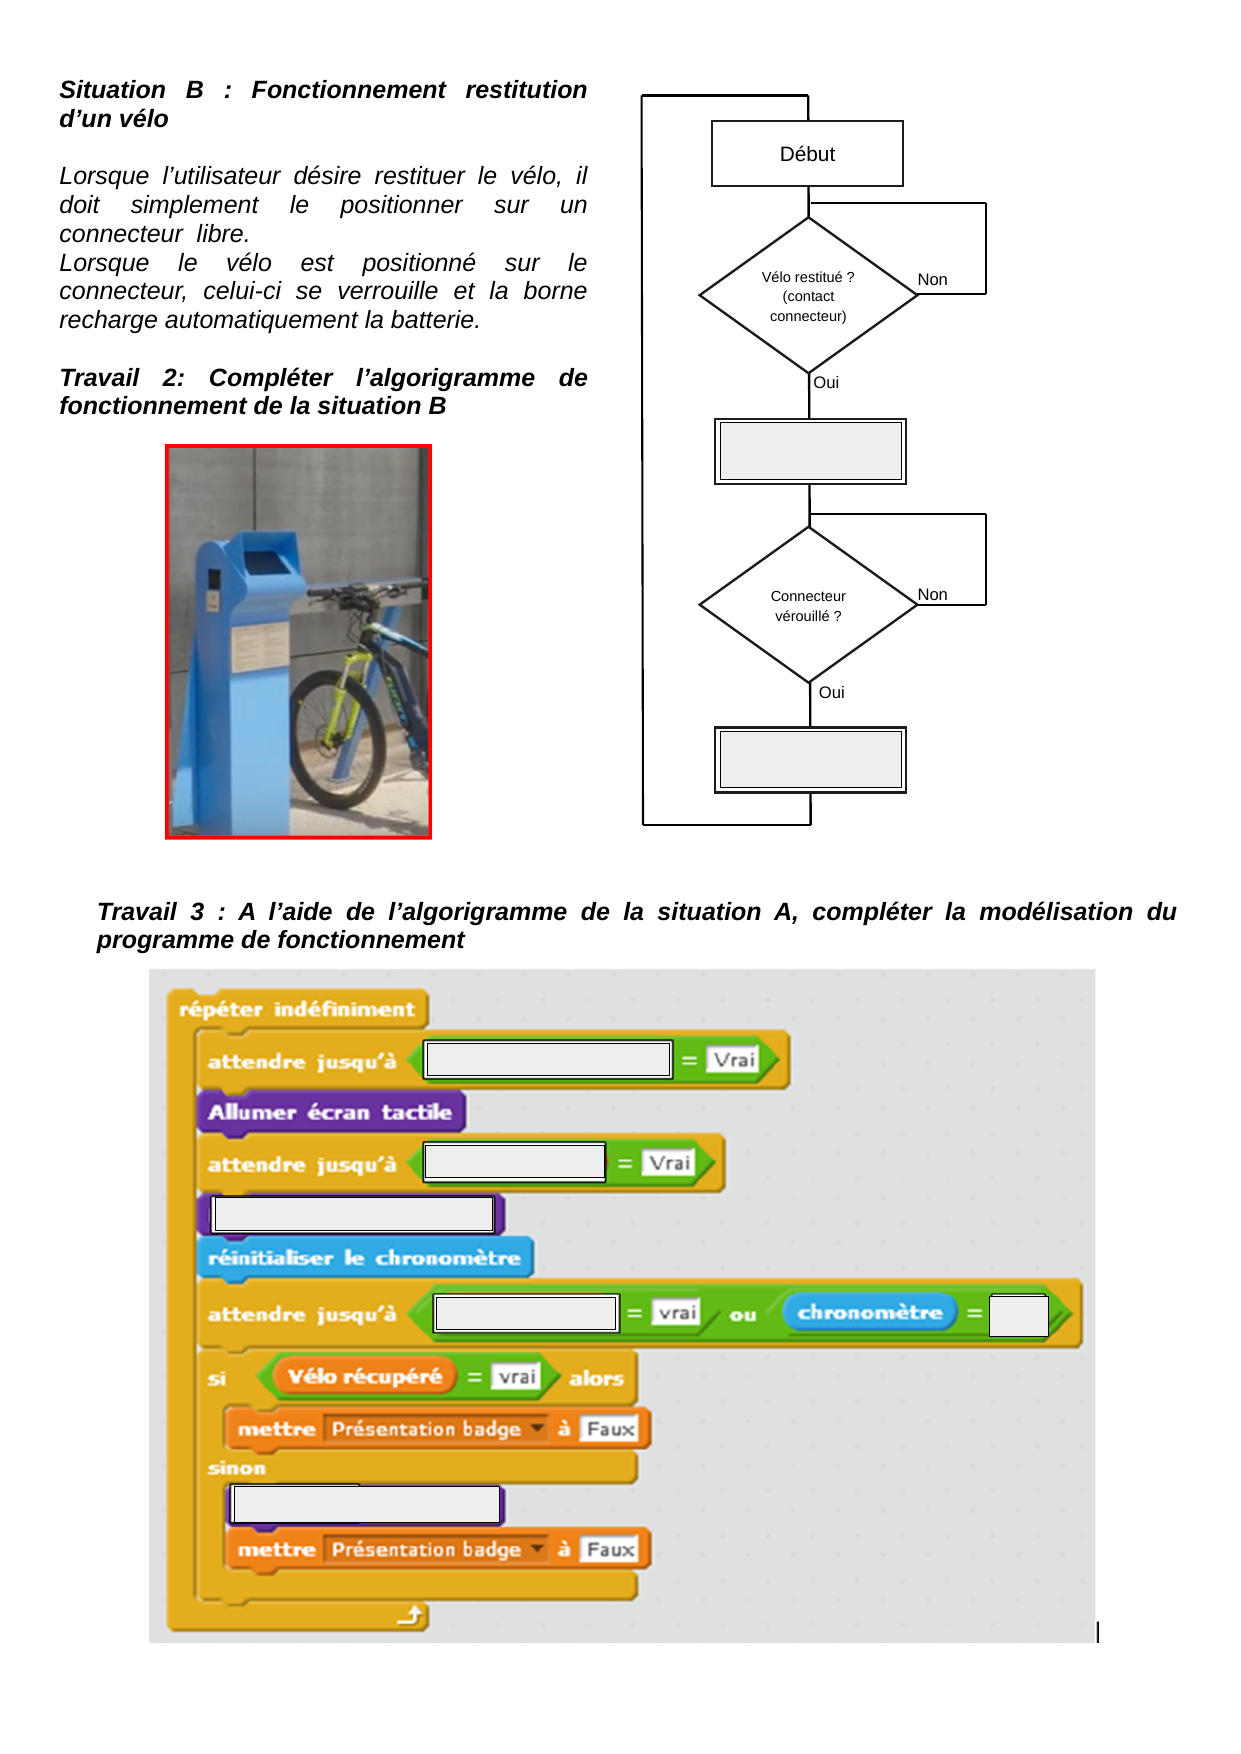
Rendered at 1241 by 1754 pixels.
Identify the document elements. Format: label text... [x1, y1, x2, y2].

text Travail 3 : A l’aide de l’algorigramme de la situation A, compléter la modélisation du programme de fonctionnement [97, 897, 1181, 954]
picture [164, 443, 433, 840]
text Lorsque le vélo est positionné sur le connecteur, celui-ci se verrouille et la borne recharge automatiquement la batterie. [59, 247, 591, 334]
text Lorsque l’utilisateur désire restituer le vélo, il doit simplement le positionner sur un connecteur libre. [59, 161, 591, 247]
text Situation B : Fonctionnement restitution d’un vélo [59, 75, 591, 132]
picture [146, 966, 1099, 1643]
text Travail 2: Compléter l’algorigramme de fonctionnement de la situation B [59, 362, 591, 420]
